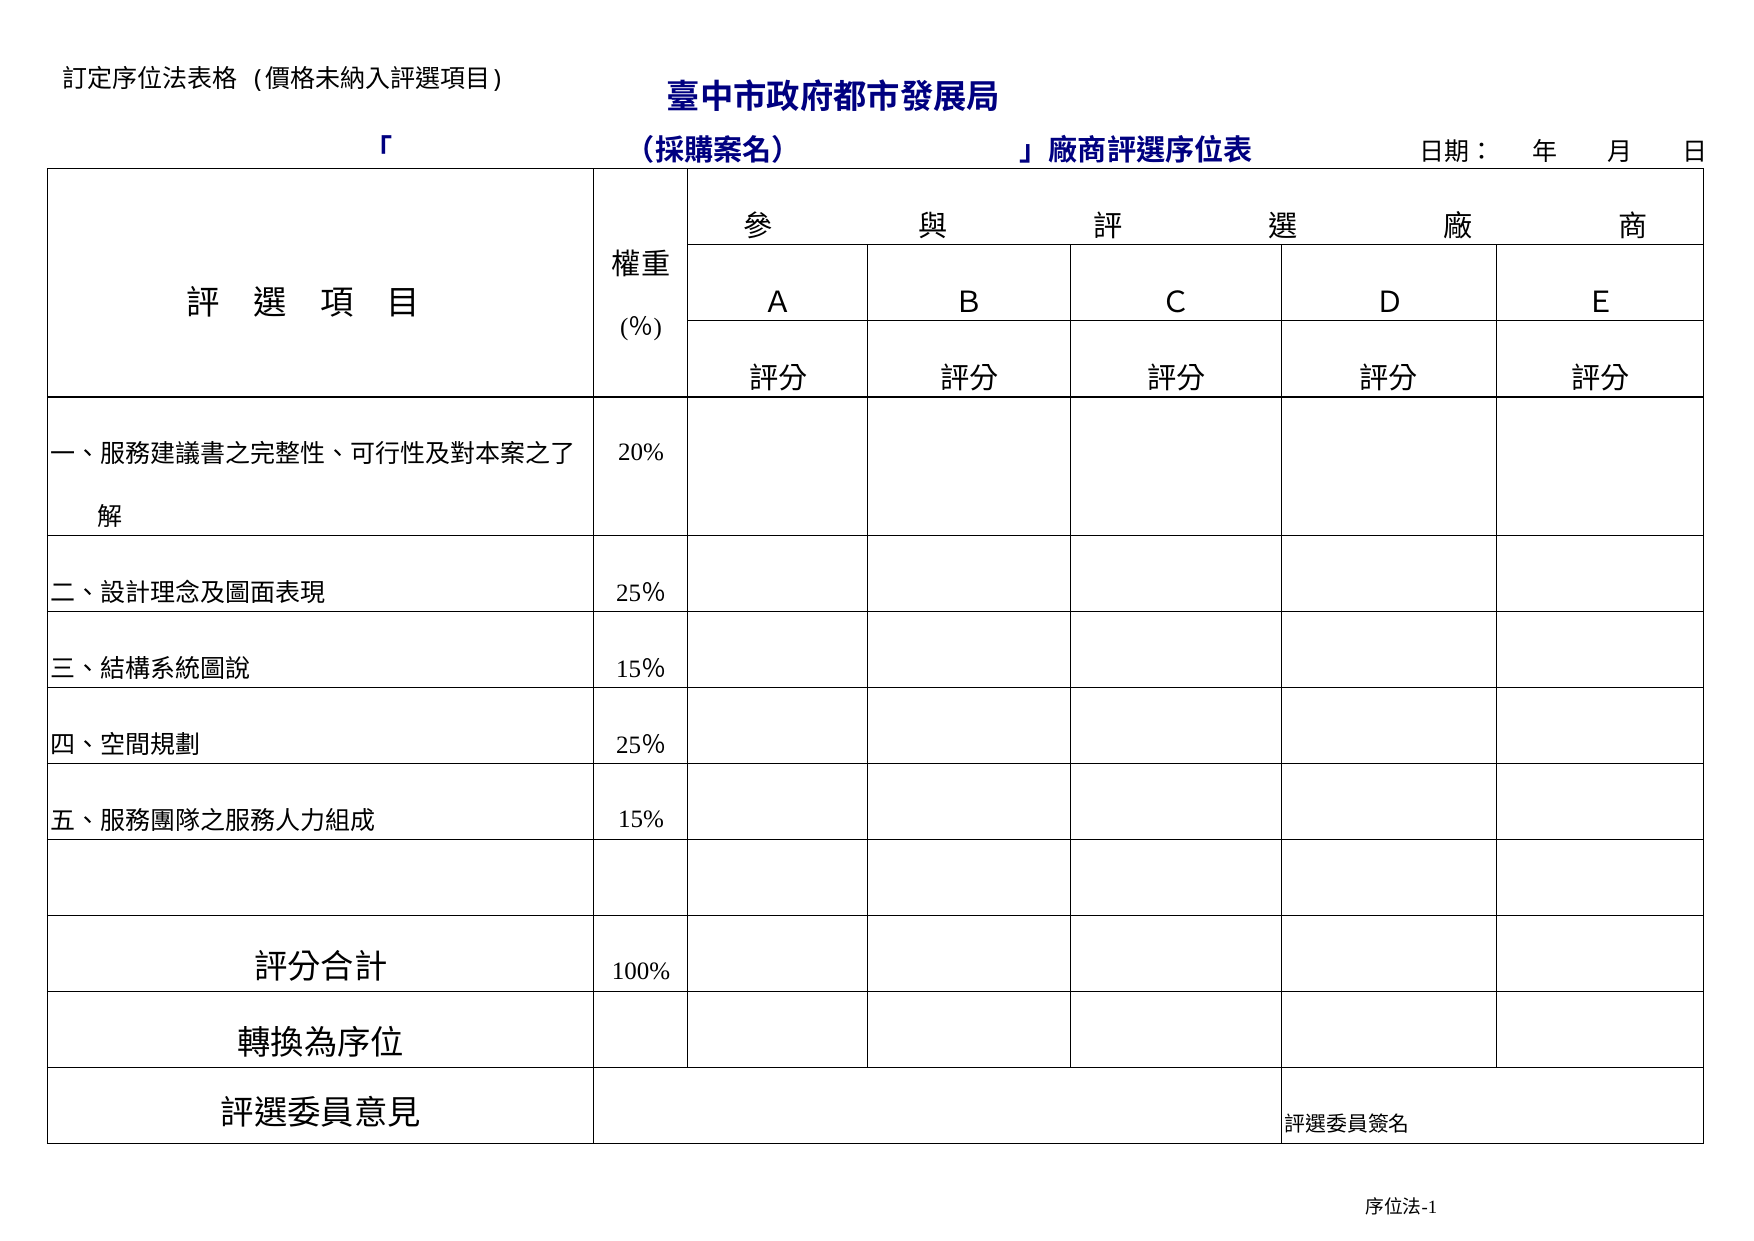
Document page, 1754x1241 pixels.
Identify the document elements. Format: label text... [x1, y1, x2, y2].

text 臺中市政府都市發展局 [47, 51, 1707, 118]
table_cell [688, 536, 867, 611]
table_header 權重 (％) [594, 169, 687, 396]
table_cell 評分 [868, 321, 1070, 396]
table_cell 三、結構系統圖說 [48, 612, 593, 687]
table_cell [1497, 536, 1703, 611]
table_cell [1282, 840, 1496, 915]
table_cell Ｂ [868, 245, 1070, 320]
table_cell 五、服務團隊之服務人力組成 [48, 764, 593, 839]
table_cell [868, 764, 1070, 839]
table_cell [688, 764, 867, 839]
table_cell Ｃ [1071, 245, 1281, 320]
table_cell [688, 398, 867, 535]
table_cell [1071, 916, 1281, 991]
text 訂定序位法表格 (價格未納入評選項目) [62, 58, 652, 95]
table_cell [868, 536, 1070, 611]
table_cell [688, 688, 867, 763]
table_cell [1282, 764, 1496, 839]
table_cell [1282, 536, 1496, 611]
table_cell [1071, 612, 1281, 687]
table_cell [1071, 688, 1281, 763]
table_cell [688, 840, 867, 915]
table_cell 評分 [1071, 321, 1281, 396]
table_cell [868, 840, 1070, 915]
table_cell [1497, 916, 1703, 991]
table_cell 評選委員意見 [1350, 1184, 1538, 1240]
table_cell 評分 [1282, 321, 1496, 396]
table_cell [1071, 536, 1281, 611]
table_cell 一、服務建議書之完整性、可行性及對本案之了解 [48, 398, 593, 535]
table_cell 評選委員簽名 [1282, 1068, 1703, 1143]
table_cell [868, 398, 1070, 535]
table_cell [48, 840, 593, 915]
table_cell [1071, 992, 1281, 1067]
table_cell [1282, 688, 1496, 763]
table_cell [688, 916, 867, 991]
table_cell 20% [594, 398, 687, 535]
table_cell [594, 992, 687, 1067]
table_cell [1282, 916, 1496, 991]
table_cell 評分 [1497, 321, 1703, 396]
table_cell [688, 612, 867, 687]
table_cell [868, 688, 1070, 763]
table_cell 四、空間規劃 [48, 688, 593, 763]
table_cell [1497, 612, 1703, 687]
table_cell [1497, 764, 1703, 839]
table_cell [1497, 992, 1703, 1067]
table_cell [594, 1068, 1281, 1143]
table_cell Ｅ [1497, 245, 1703, 320]
table_cell 評分 [688, 321, 867, 396]
table_cell 評選委員意見 [48, 1068, 593, 1143]
table_cell [1071, 764, 1281, 839]
table_cell Ｄ [1282, 245, 1496, 320]
table_cell 二、設計理念及圖面表現 [48, 536, 593, 611]
table_cell [1071, 398, 1281, 535]
table_cell [1497, 688, 1703, 763]
table_cell [1282, 398, 1496, 535]
table_cell 轉換為序位 [48, 992, 593, 1067]
table_cell [868, 916, 1070, 991]
table_header 評 選 項 目 [48, 169, 593, 396]
table_cell [594, 840, 687, 915]
table_cell [1282, 612, 1496, 687]
table_cell [1071, 840, 1281, 915]
table_cell [868, 612, 1070, 687]
table_cell 25％ [594, 688, 687, 763]
table_cell [1497, 840, 1703, 915]
table_cell [1282, 992, 1496, 1067]
table_cell 評分合計 [48, 916, 593, 991]
text 「 （採購案名） 」廠商評選序位表 日期： 年 月 日 [47, 131, 1707, 168]
table_cell [1497, 398, 1703, 535]
table_cell [868, 992, 1070, 1067]
table_cell 25％ [594, 536, 687, 611]
table_cell 15% [594, 764, 687, 839]
table_cell 15％ [594, 612, 687, 687]
table_cell [688, 992, 867, 1067]
table_header 參 與 評 選 廠 商 [688, 169, 1703, 244]
table_cell Ａ [688, 245, 867, 320]
table_cell 100% [594, 916, 687, 991]
table_cell 評選委員意見 [63, 1165, 1050, 1240]
